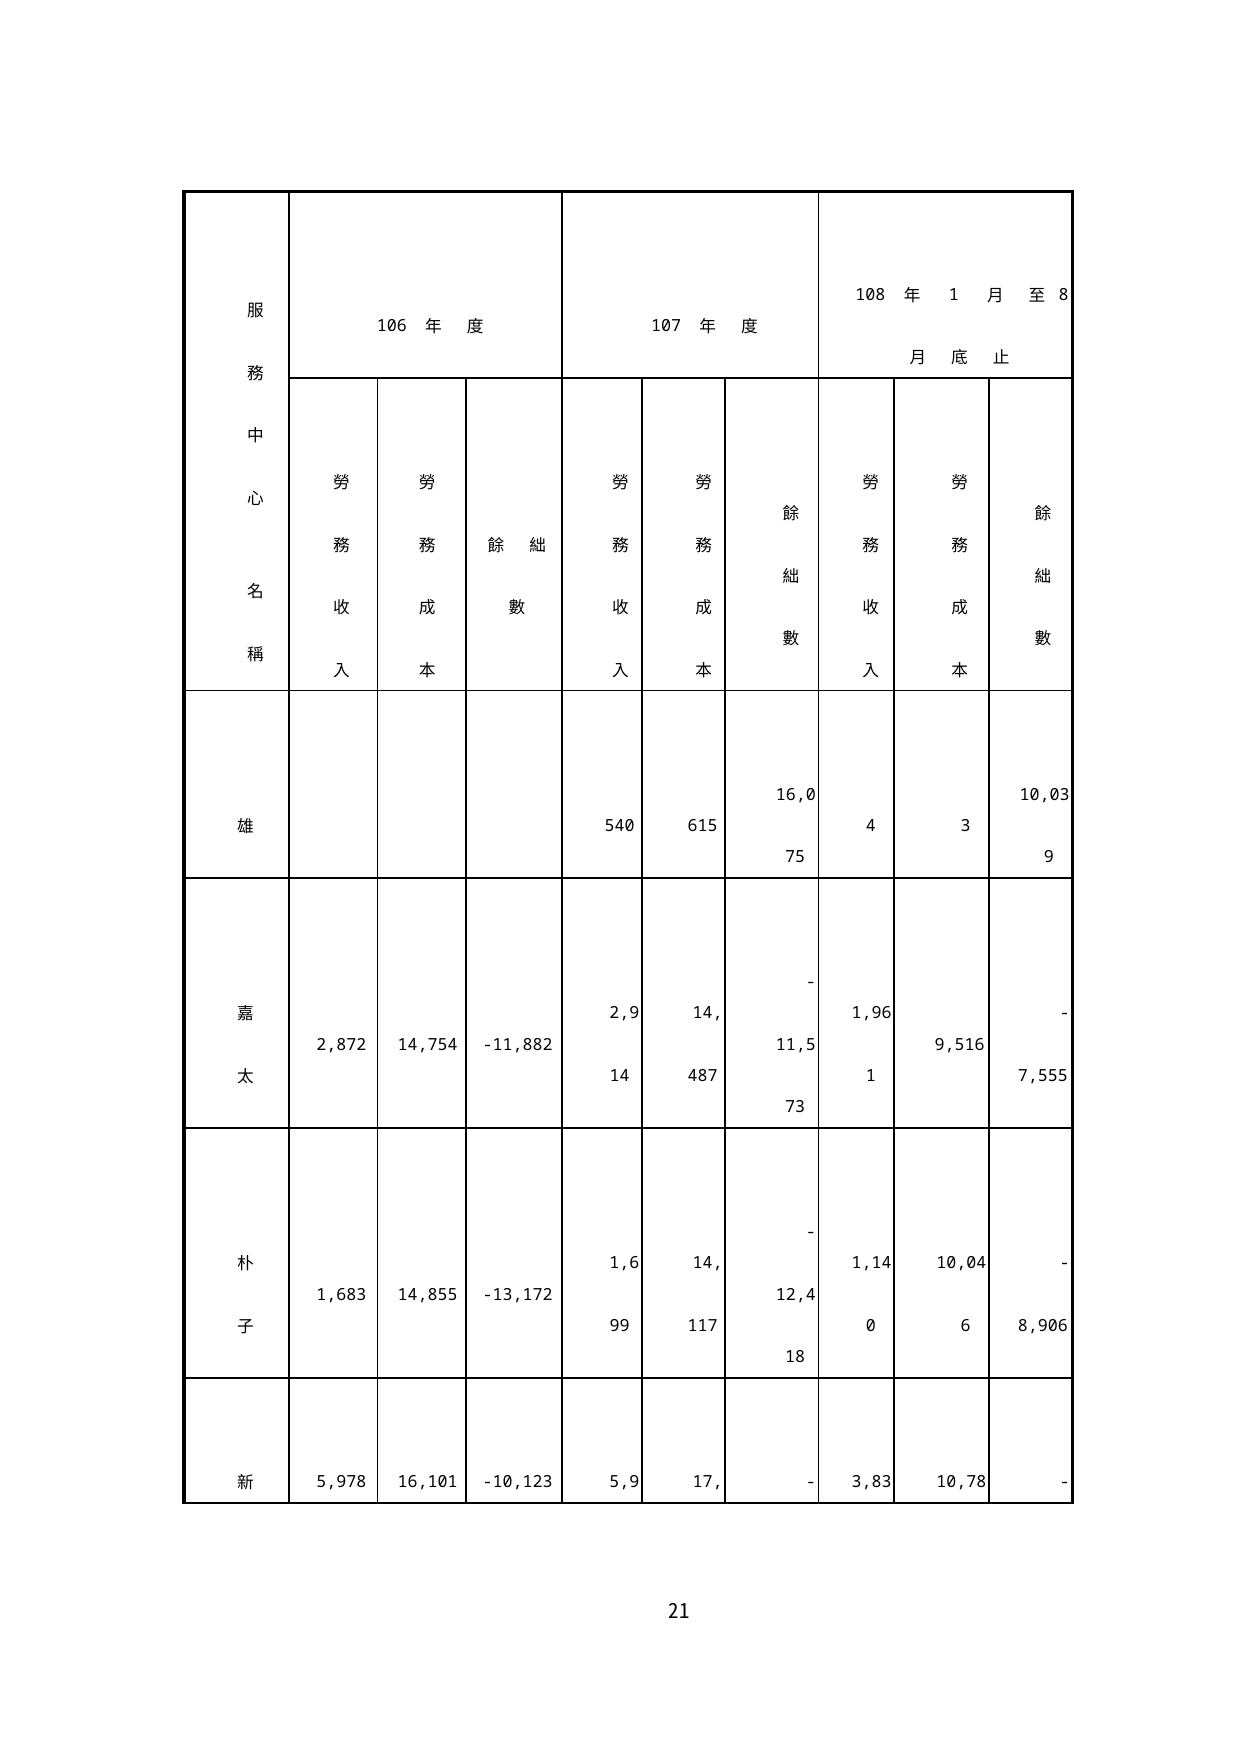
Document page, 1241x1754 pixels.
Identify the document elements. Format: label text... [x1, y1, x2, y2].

table_cell 14,855 [378, 1129, 465, 1377]
table_cell -11,882 [467, 879, 561, 1127]
table_cell -10,123 [467, 1379, 561, 1502]
table_cell 勞務收入 [819, 379, 893, 689]
table_cell [990, 1379, 1071, 1502]
table_cell 餘絀數 [990, 379, 1071, 689]
table_cell -8,906 [990, 1129, 1071, 1377]
table_cell 3 [895, 691, 988, 877]
table_cell 4 [819, 691, 893, 877]
table_cell 勞務成本 [378, 379, 465, 689]
table_header 106年度 [290, 193, 561, 377]
table_cell 14,487 [643, 879, 724, 1127]
table_cell 5,978 [290, 1379, 377, 1502]
table_cell [726, 1379, 818, 1502]
table_cell 勞務收入 [563, 379, 641, 689]
table_cell 615 [643, 691, 724, 877]
table_cell 9,516 [895, 879, 988, 1127]
table_cell 勞務成本 [643, 379, 724, 689]
table_cell 餘絀數 [467, 379, 561, 689]
table_cell 雄 [186, 691, 288, 877]
table_header 107年度 [563, 193, 818, 377]
table_cell -12,418 [726, 1129, 818, 1377]
table_cell 勞務成本 [895, 379, 988, 689]
table_cell 14,754 [378, 879, 465, 1127]
table_cell 3,83 [819, 1379, 893, 1502]
table_header 服務中心 名稱 [186, 193, 288, 689]
table_cell 朴子 [186, 1129, 288, 1377]
table_cell [467, 691, 561, 877]
table_cell [290, 691, 377, 877]
table_cell 5,9 [563, 1379, 641, 1502]
table_cell 嘉太 [186, 879, 288, 1127]
table_cell 16,101 [378, 1379, 465, 1502]
table_cell 1,683 [290, 1129, 377, 1377]
table_cell 10,046 [895, 1129, 988, 1377]
table_header 108年1月至8月底止 [819, 193, 1071, 377]
table_cell 14,117 [643, 1129, 724, 1377]
table_cell [378, 691, 465, 877]
table_cell 2,914 [563, 879, 641, 1127]
table_cell 540 [563, 691, 641, 877]
table_cell 10,78 [895, 1379, 988, 1502]
table_cell 勞務收入 [290, 379, 377, 689]
table_cell -7,555 [990, 879, 1071, 1127]
table_cell 1,699 [563, 1129, 641, 1377]
table_cell 新 [186, 1379, 288, 1502]
table_cell -10,039 [990, 691, 1071, 877]
table_cell -11,573 [726, 879, 818, 1127]
table_cell 2,872 [290, 879, 377, 1127]
table_cell 1,961 [819, 879, 893, 1127]
table_cell -16,075 [726, 691, 818, 877]
table_cell -13,172 [467, 1129, 561, 1377]
table_cell 1,140 [819, 1129, 893, 1377]
table_cell 17, [643, 1379, 724, 1502]
table_cell 餘絀數 [726, 379, 818, 689]
